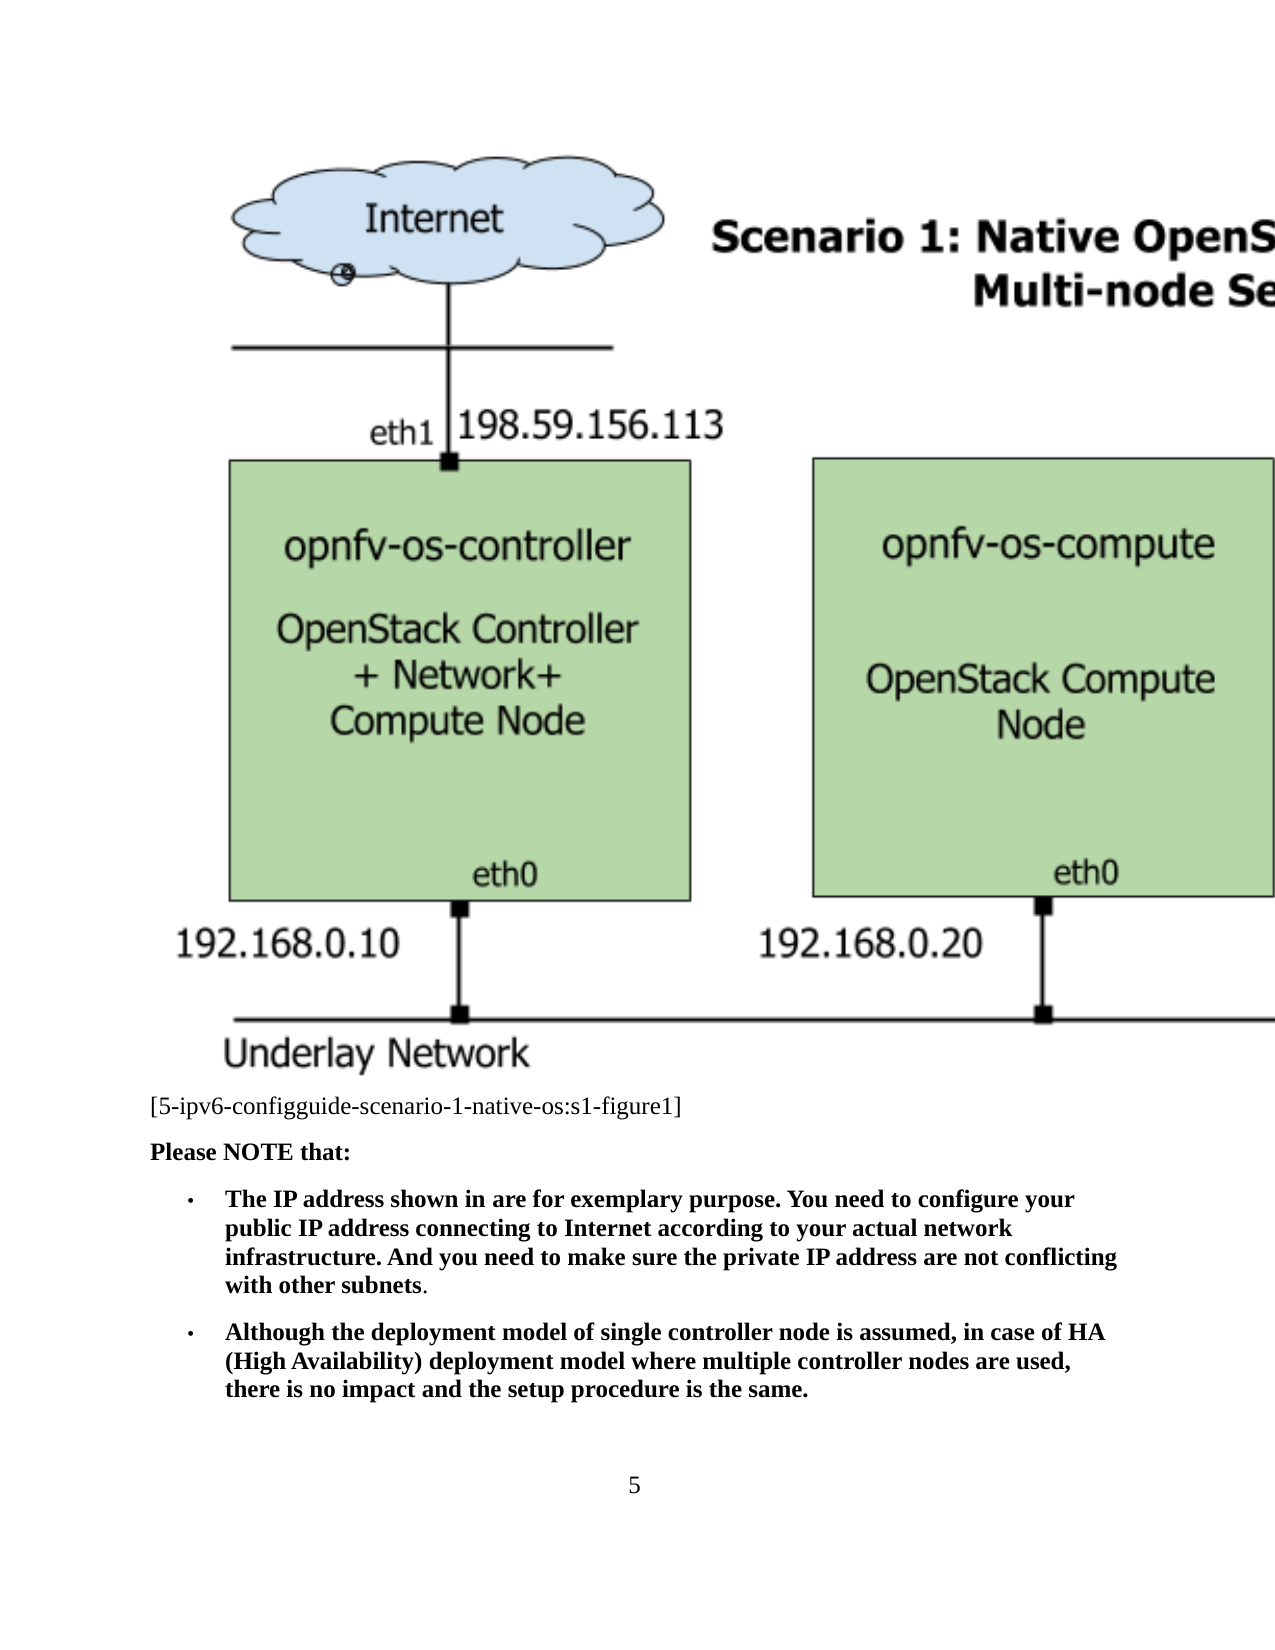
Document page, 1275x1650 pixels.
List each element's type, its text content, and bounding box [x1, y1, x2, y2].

text [5-ipv6-configguide-scenario-1-native-os:s1-figure1] [150, 1086, 1125, 1119]
picture [150, 150, 1275, 1086]
list Although the deployment model of single controller node is assumed, in case of HA (High Availability) deployment model where multiple controller nodes are used, there is no impact and the setup procedure is the same. [187, 1317, 1125, 1403]
text Please NOTE that: [150, 1137, 1125, 1166]
list The IP address shown in are for exemplary purpose. You need to configure your public IP address connecting to Internet according to your actual network infrastructure. And you need to make sure the private IP address are not conflicting with other subnets. [187, 1184, 1125, 1299]
